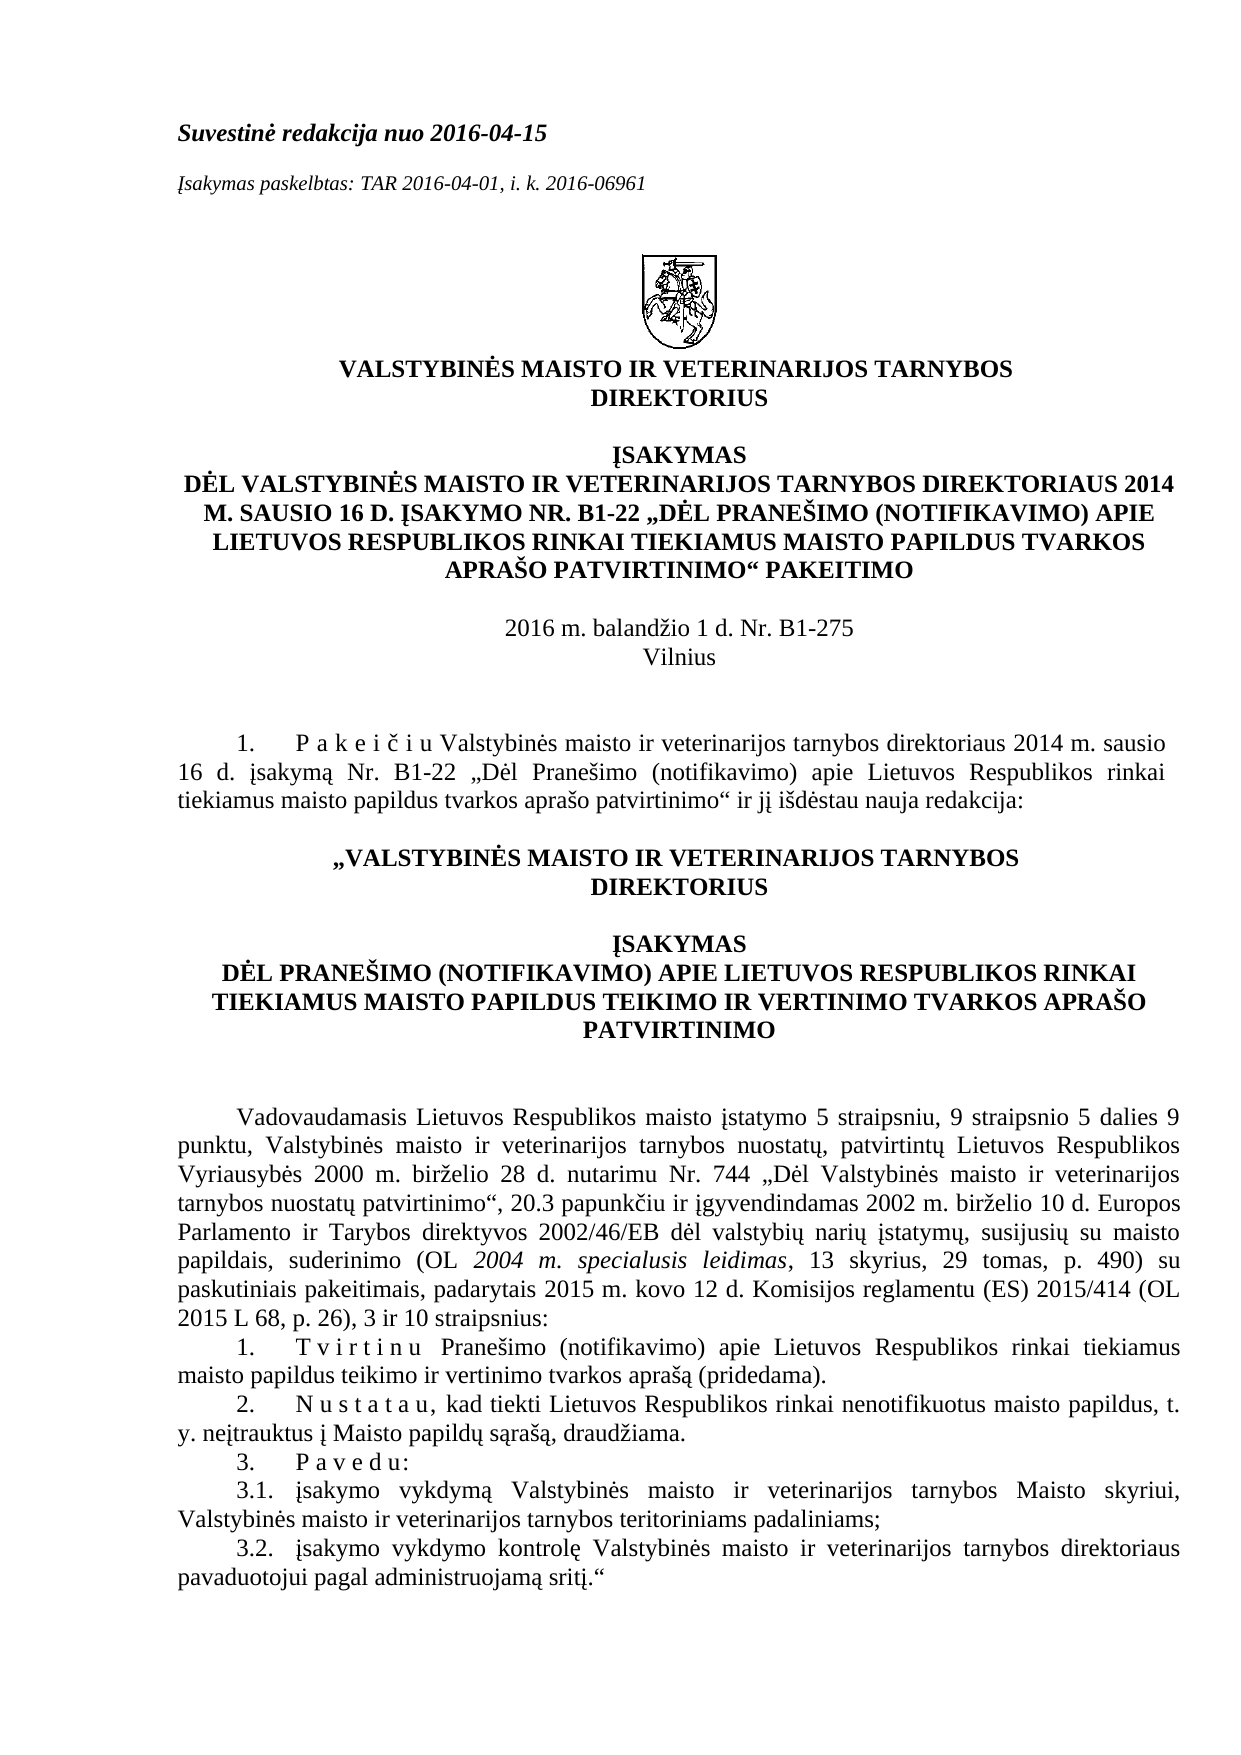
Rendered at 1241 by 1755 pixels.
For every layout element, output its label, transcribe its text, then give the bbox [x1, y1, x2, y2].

text Įsakymas paskelbtas: TAR 2016-04-01, i. k. 2016-06961 [177, 171, 1181, 195]
text 3. Pavedu: [177, 1447, 1181, 1475]
text „VALSTYBINĖS MAISTO IR VETERINARIJOS TARNYBOS [177, 843, 1181, 872]
text ĮSAKYMAS [177, 440, 1181, 469]
text DIREKTORIUS [177, 872, 1181, 900]
text 3.1. įsakymo vykdymą Valstybinės maisto ir veterinarijos tarnybos Maisto skyriui, Valstybinės maisto ir veterinarijos tarnybos teritoriniams padaliniams; [177, 1475, 1181, 1533]
text DĖL VALSTYBINĖS MAISTO IR VETERINARIJOS TARNYBOS DIREKTORIAUS 2014 M. SAUSIO 16 D. ĮSAKYMO NR. B1-22 „DĖL PRANEŠIMO (NOTIFIKAVIMO) APIE LIETUVOS RESPUBLIKOS RINKAI TIEKIAMUS MAISTO PAPILDUS TVARKOS APRAŠO PATVIRTINIMO“ PAKEITIMO [177, 469, 1181, 584]
text 1. Tvirtinu Pranešimo (notifikavimo) apie Lietuvos Respublikos rinkai tiekiamus maisto papildus teikimo ir vertinimo tvarkos aprašą (pridedama). [177, 1332, 1181, 1389]
text 2016 m. balandžio 1 d. Nr. B1-275 [177, 613, 1181, 642]
text ĮSAKYMAS [177, 929, 1181, 958]
text Vilnius [177, 642, 1181, 670]
text 3.2. įsakymo vykdymo kontrolę Valstybinės maisto ir veterinarijos tarnybos direktoriaus pavaduotojui pagal administruojamą sritį.“ [177, 1533, 1181, 1590]
text Vadovaudamasis Lietuvos Respublikos maisto įstatymo 5 straipsniu, 9 straipsnio 5 dalies 9 punktu, Valstybinės maisto ir veterinarijos tarnybos nuostatų, patvirtintų Lietuvos Respublikos Vyriausybės 2000 m. birželio 28 d. nutarimu Nr. 744 „Dėl Valstybinės maisto ir veterinarijos tarnybos nuostatų patvirtinimo“, 20.3 papunkčiu ir įgyvendindamas 2002 m. birželio 10 d. Europos Parlamento ir Tarybos direktyvos 2002/46/EB dėl valstybių narių įstatymų, susijusių su maisto papildais, suderinimo (OL 2004 m. specialusis leidimas, 13 skyrius, 29 tomas, p. 490) su paskutiniais pakeitimais, padarytais 2015 m. kovo 12 d. Komisijos reglamentu (ES) 2015/414 (OL 2015 L 68, p. 26), 3 ir 10 straipsnius: [177, 1102, 1181, 1332]
text Suvestinė redakcija nuo 2016-04-15 [177, 118, 1181, 147]
text 1. P a k e i č i u Valstybinės maisto ir veterinarijos tarnybos direktoriaus 2014 m. sausio 16 d. įsakymą Nr. B1-22 „Dėl Pranešimo (notifikavimo) apie Lietuvos Respublikos rinkai tiekiamus maisto papildus tvarkos aprašo patvirtinimo“ ir jį išdėstau nauja redakcija: [177, 728, 1167, 814]
text DIREKTORIUS [177, 383, 1181, 412]
text 2. Nustatau, kad tiekti Lietuvos Respublikos rinkai nenotifikuotus maisto papildus, t. y. neįtrauktus į Maisto papildų sąrašą, draudžiama. [177, 1389, 1181, 1447]
text DĖL PRANEŠIMO (NOTIFIKAVIMO) APIE LIETUVOS RESPUBLIKOS RINKAI TIEKIAMUS MAISTO PAPILDUS TEIKIMO IR VERTINIMO TVARKOS APRAŠO PATVIRTINIMO [177, 958, 1181, 1044]
text VALSTYBINĖS MAISTO IR VETERINARIJOS TARNYBOS [177, 354, 1181, 383]
